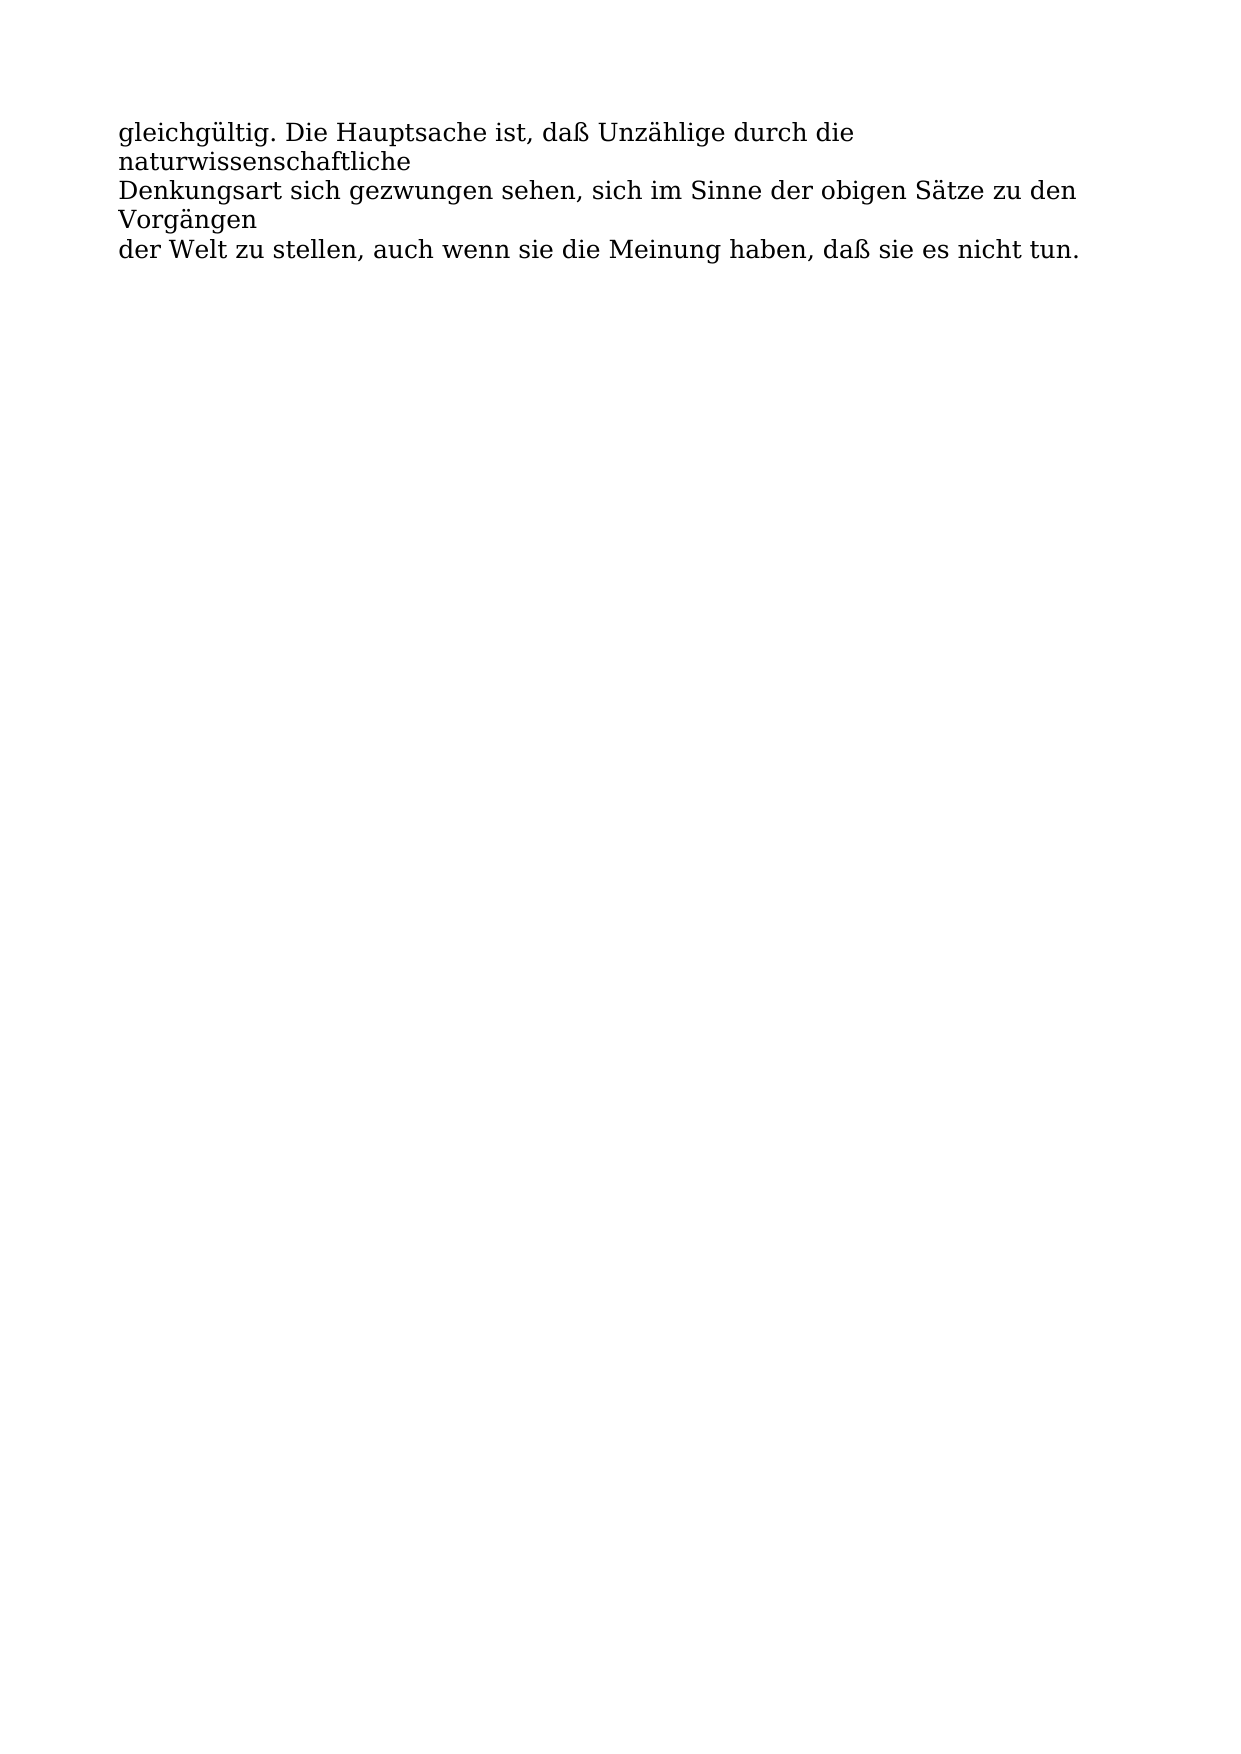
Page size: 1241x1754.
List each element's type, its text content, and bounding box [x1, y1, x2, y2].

text gleichgültig. Die Hauptsache ist, daß Unzählige durch die naturwissenschaftliche [118, 118, 1122, 176]
text der Welt zu stellen, auch wenn sie die Meinung haben, daß sie es nicht tun. [118, 235, 1122, 264]
text Denkungsart sich gezwungen sehen, sich im Sinne der obigen Sätze zu den Vorgängen [118, 176, 1122, 235]
